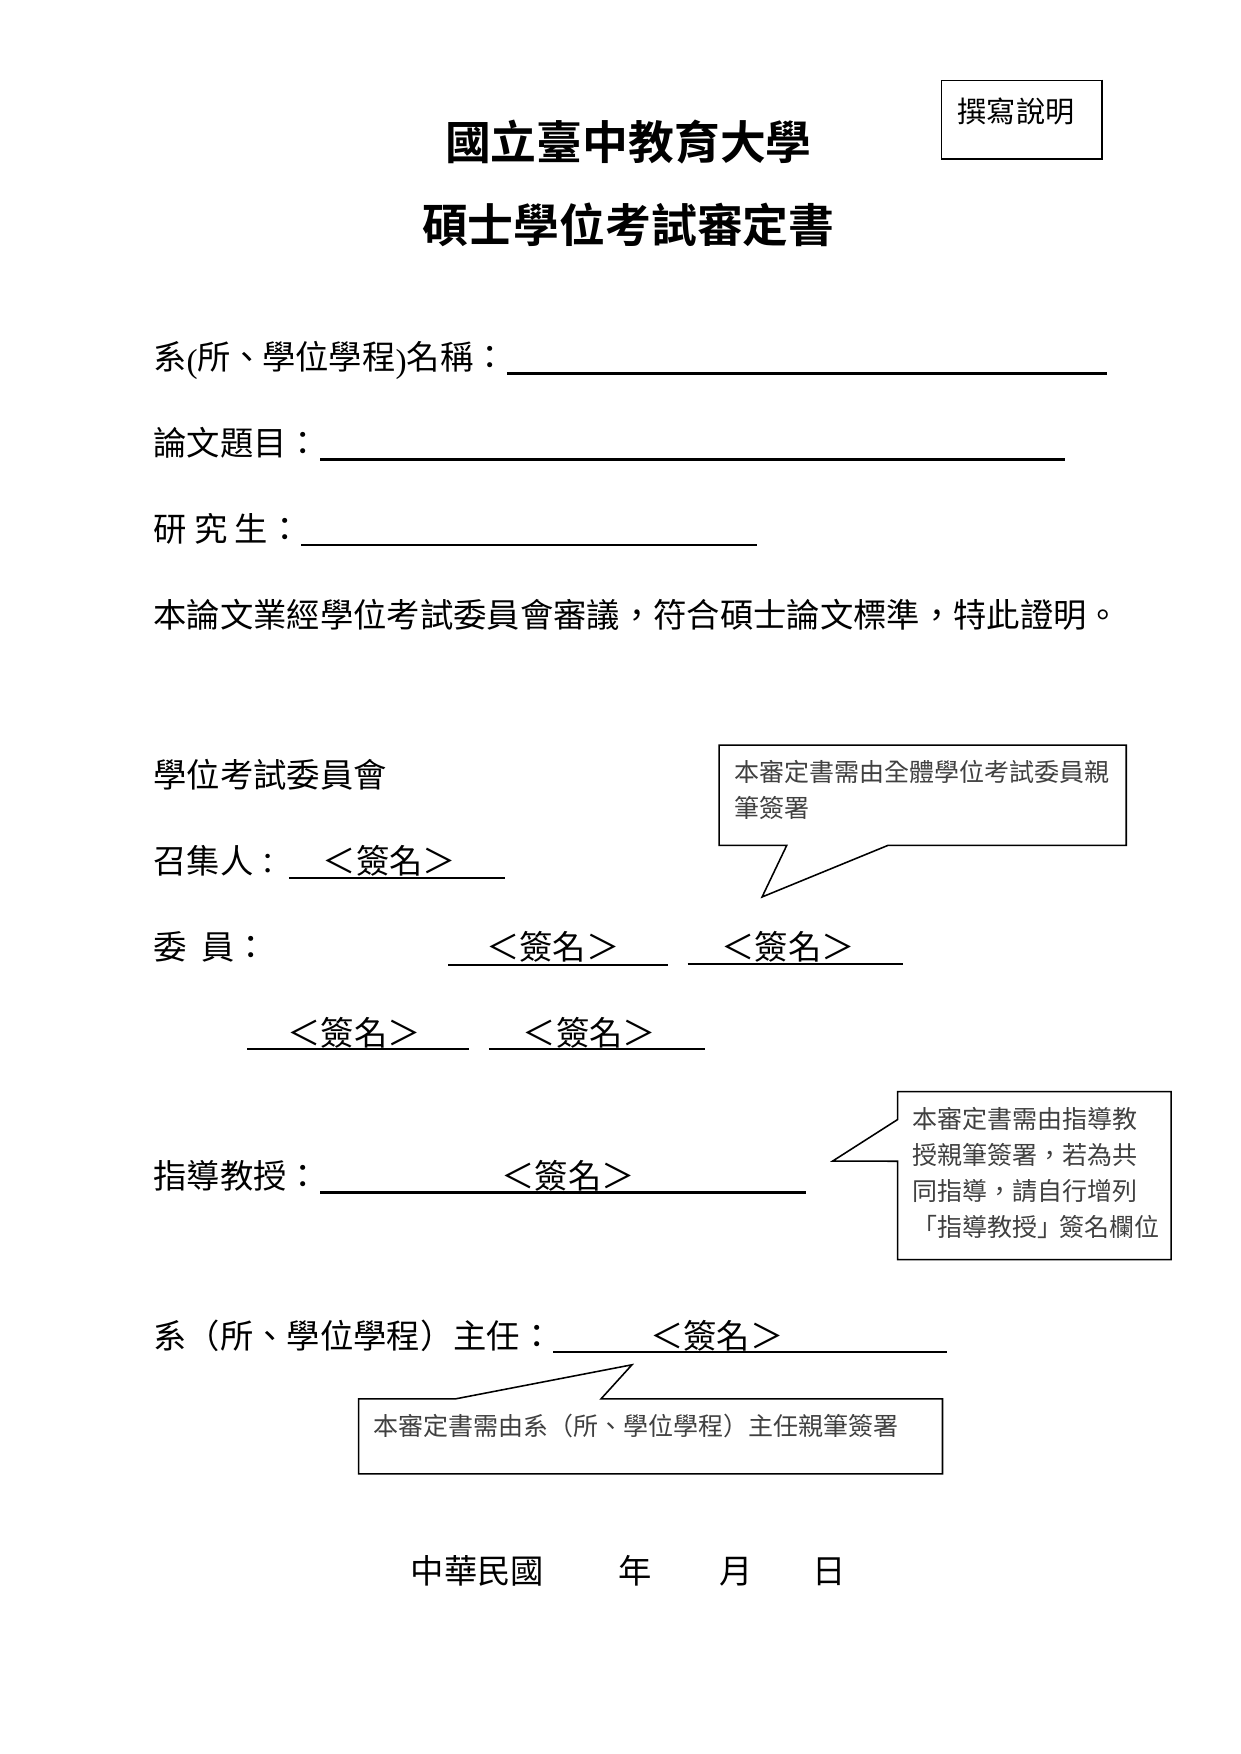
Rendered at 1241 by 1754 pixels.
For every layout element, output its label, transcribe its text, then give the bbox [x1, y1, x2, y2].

text 學位考試委員會 [153, 749, 718, 797]
text [801, 847, 1103, 883]
text ＜簽名＞ ＜簽名＞ [153, 1006, 1103, 1054]
text 本論文業經學位考試委員會審議，符合碩士論文標準，特此證明。 [153, 588, 1103, 637]
text 系（所、學位學程）主任： ＜簽名＞ [153, 1309, 1103, 1358]
text 碩士學位考試審定書 [153, 173, 1103, 256]
text 撰寫說明 [957, 89, 1086, 131]
text 委 員： ＜簽名＞ ＜簽名＞ [153, 921, 1103, 969]
text 論文題目： [153, 417, 1107, 465]
text 指導教授： ＜簽名＞ [153, 1150, 896, 1198]
text 中華民國 年 月 日 [153, 1544, 1103, 1593]
text 國立臺中教育大學 [153, 89, 1103, 173]
text 研 究 生： [153, 503, 1107, 551]
text 召集人： ＜簽名＞ [153, 835, 784, 883]
text 系(所、學位學程)名稱： [153, 331, 1107, 379]
